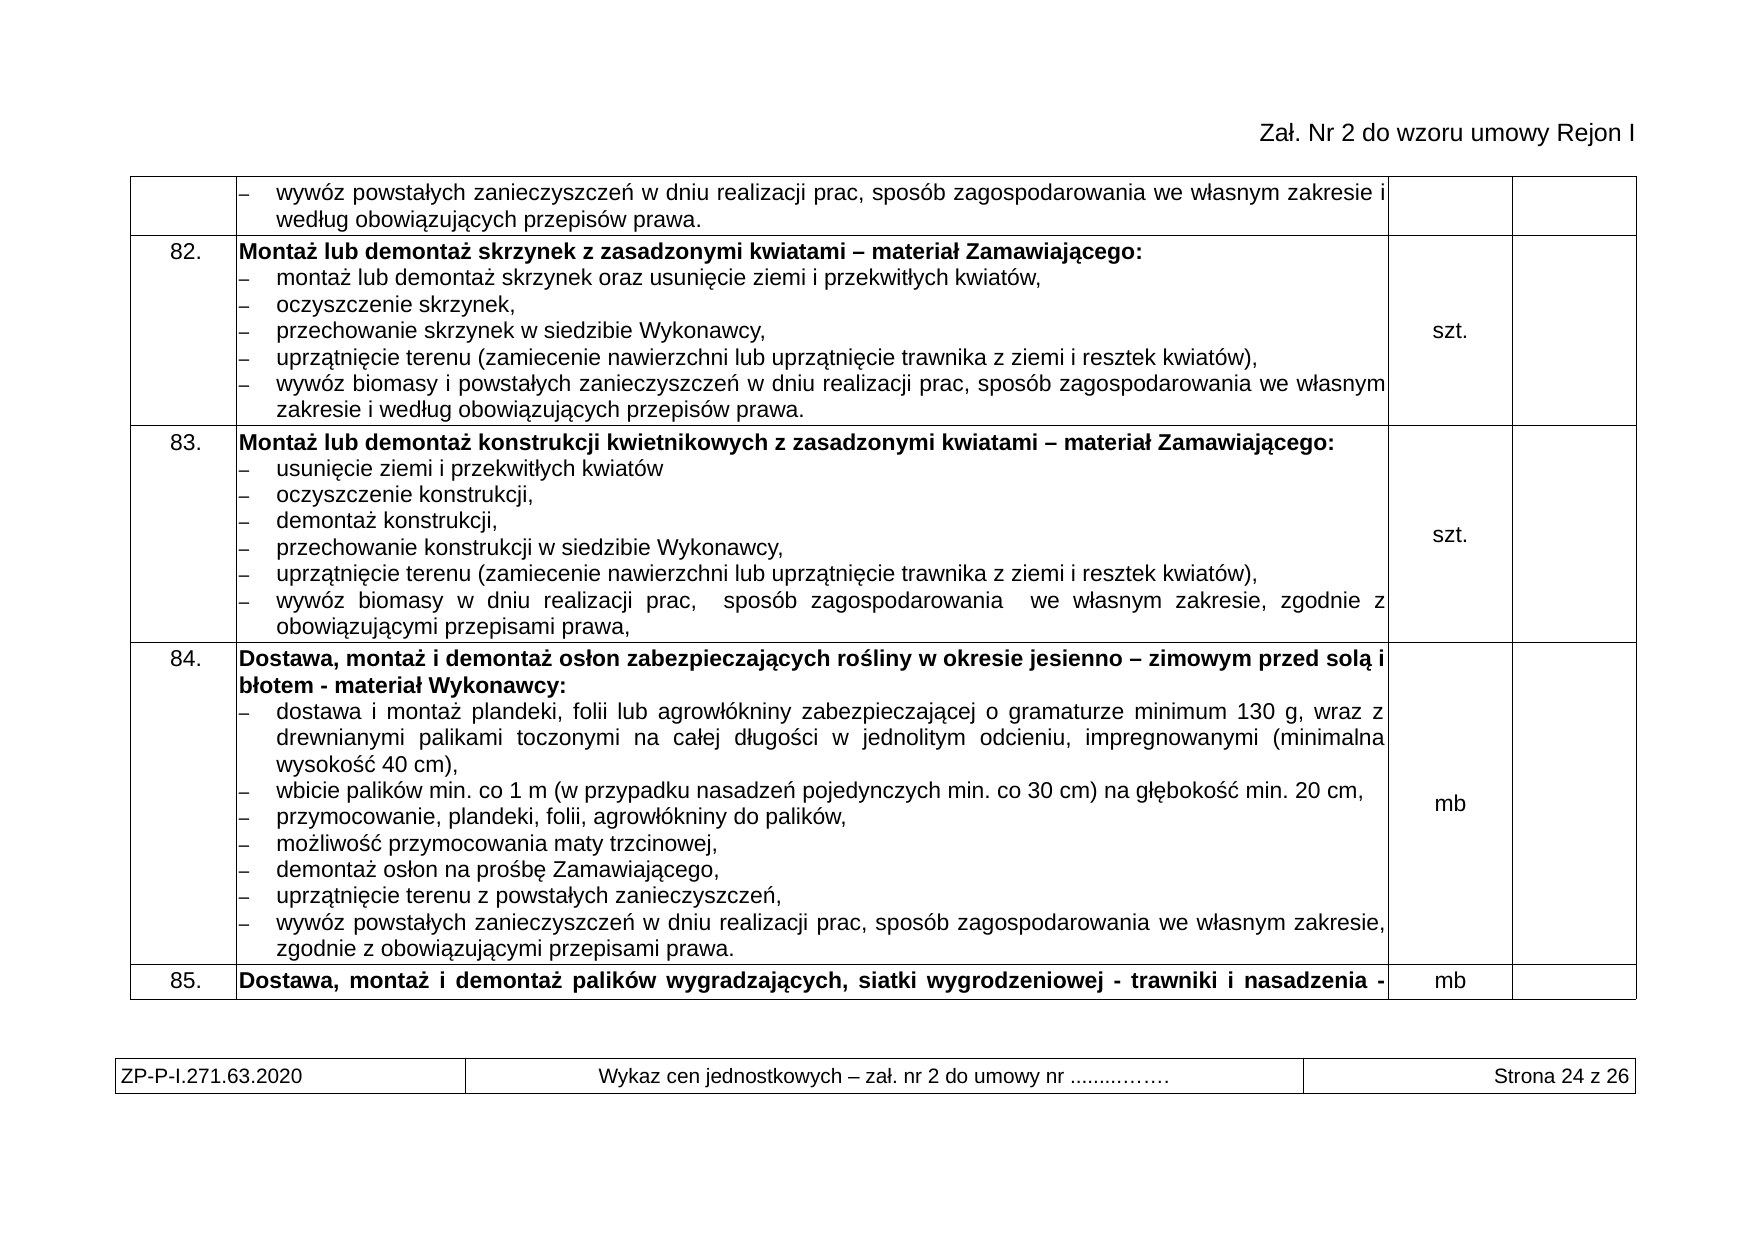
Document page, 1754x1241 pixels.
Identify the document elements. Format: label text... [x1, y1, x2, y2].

table_cell [131, 177, 236, 235]
table_cell mb [1389, 965, 1512, 999]
table_cell szt. [1389, 426, 1512, 642]
table_cell [131, 643, 236, 964]
table_cell Montaż lub demontaż skrzynek z zasadzonymi kwiatami – materiał Zamawiającego: montaż lub demontaż skrzynek oraz usunięcie ziemi i przekwitłych kwiatów, oczyszczenie skrzynek, przechowanie skrzynek w siedzibie Wykonawcy, uprzątnięcie terenu (zamiecenie nawierzchni lub uprzątnięcie trawnika z ziemi i resztek kwiatów), wywóz biomasy i powstałych zanieczyszczeń w dniu realizacji prac, sposób zagospodarowania we własnym zakresie i według obowiązujących przepisów prawa. [237, 236, 1388, 425]
table_cell [1513, 177, 1636, 235]
table_cell [1389, 177, 1512, 235]
table_cell [1513, 236, 1636, 425]
table_cell Montaż lub demontaż ławek – materiał Zamawiającego montaż lub demontaż ławek, wykonanie wszelkich potrzebnych prac brukarskich (wykonanie lub uzupełnienie podsypki cementowo – piaskowej, uzupełnienie nawierzchni z kostki, płyt, asfaltu), przechowanie ławek w siedzibie Wykonawcy, uprzątnięcie terenu z powstałych zanieczyszczeń, wywóz powstałych zanieczyszczeń w dniu realizacji prac, sposób zagospodarowania we własnym zakresie i według obowiązujących przepisów prawa. [237, 177, 1388, 235]
table_cell Montaż lub demontaż konstrukcji kwietnikowych z zasadzonymi kwiatami – materiał Zamawiającego: usunięcie ziemi i przekwitłych kwiatów oczyszczenie konstrukcji, demontaż konstrukcji, przechowanie konstrukcji w siedzibie Wykonawcy, uprzątnięcie terenu (zamiecenie nawierzchni lub uprzątnięcie trawnika z ziemi i resztek kwiatów), wywóz biomasy w dniu realizacji prac, sposób zagospodarowania we własnym zakresie, zgodnie z obowiązującymi przepisami prawa, [237, 426, 1388, 642]
table_cell [131, 236, 236, 425]
table_cell Dostawa, montaż i demontaż osłon zabezpieczających rośliny w okresie jesienno – zimowym przed solą i błotem - materiał Wykonawcy: dostawa i montaż plandeki, folii lub agrowłókniny zabezpieczającej o gramaturze minimum 130 g, wraz z drewnianymi palikami toczonymi na całej długości w jednolitym odcieniu, impregnowanymi (minimalna wysokość 40 cm), wbicie palików min. co 1 m (w przypadku nasadzeń pojedynczych min. co 30 cm) na głębokość min. 20 cm, przymocowanie, plandeki, folii, agrowłókniny do palików, możliwość przymocowania maty trzcinowej, demontaż osłon na prośbę Zamawiającego, uprzątnięcie terenu z powstałych zanieczyszczeń, wywóz powstałych zanieczyszczeń w dniu realizacji prac, sposób zagospodarowania we własnym zakresie, zgodnie z obowiązującymi przepisami prawa. [237, 643, 1388, 964]
table_cell [1513, 965, 1636, 999]
table_cell [1513, 426, 1636, 642]
table_cell Dostawa, montaż i demontaż palików wygradzających, siatki wygrodzeniowej - trawniki i nasadzenia [237, 965, 1388, 999]
table_cell [131, 426, 236, 642]
table_cell [1513, 643, 1636, 964]
table_cell mb [1389, 643, 1512, 964]
table_cell [131, 965, 236, 999]
table_cell szt. [1389, 236, 1512, 425]
